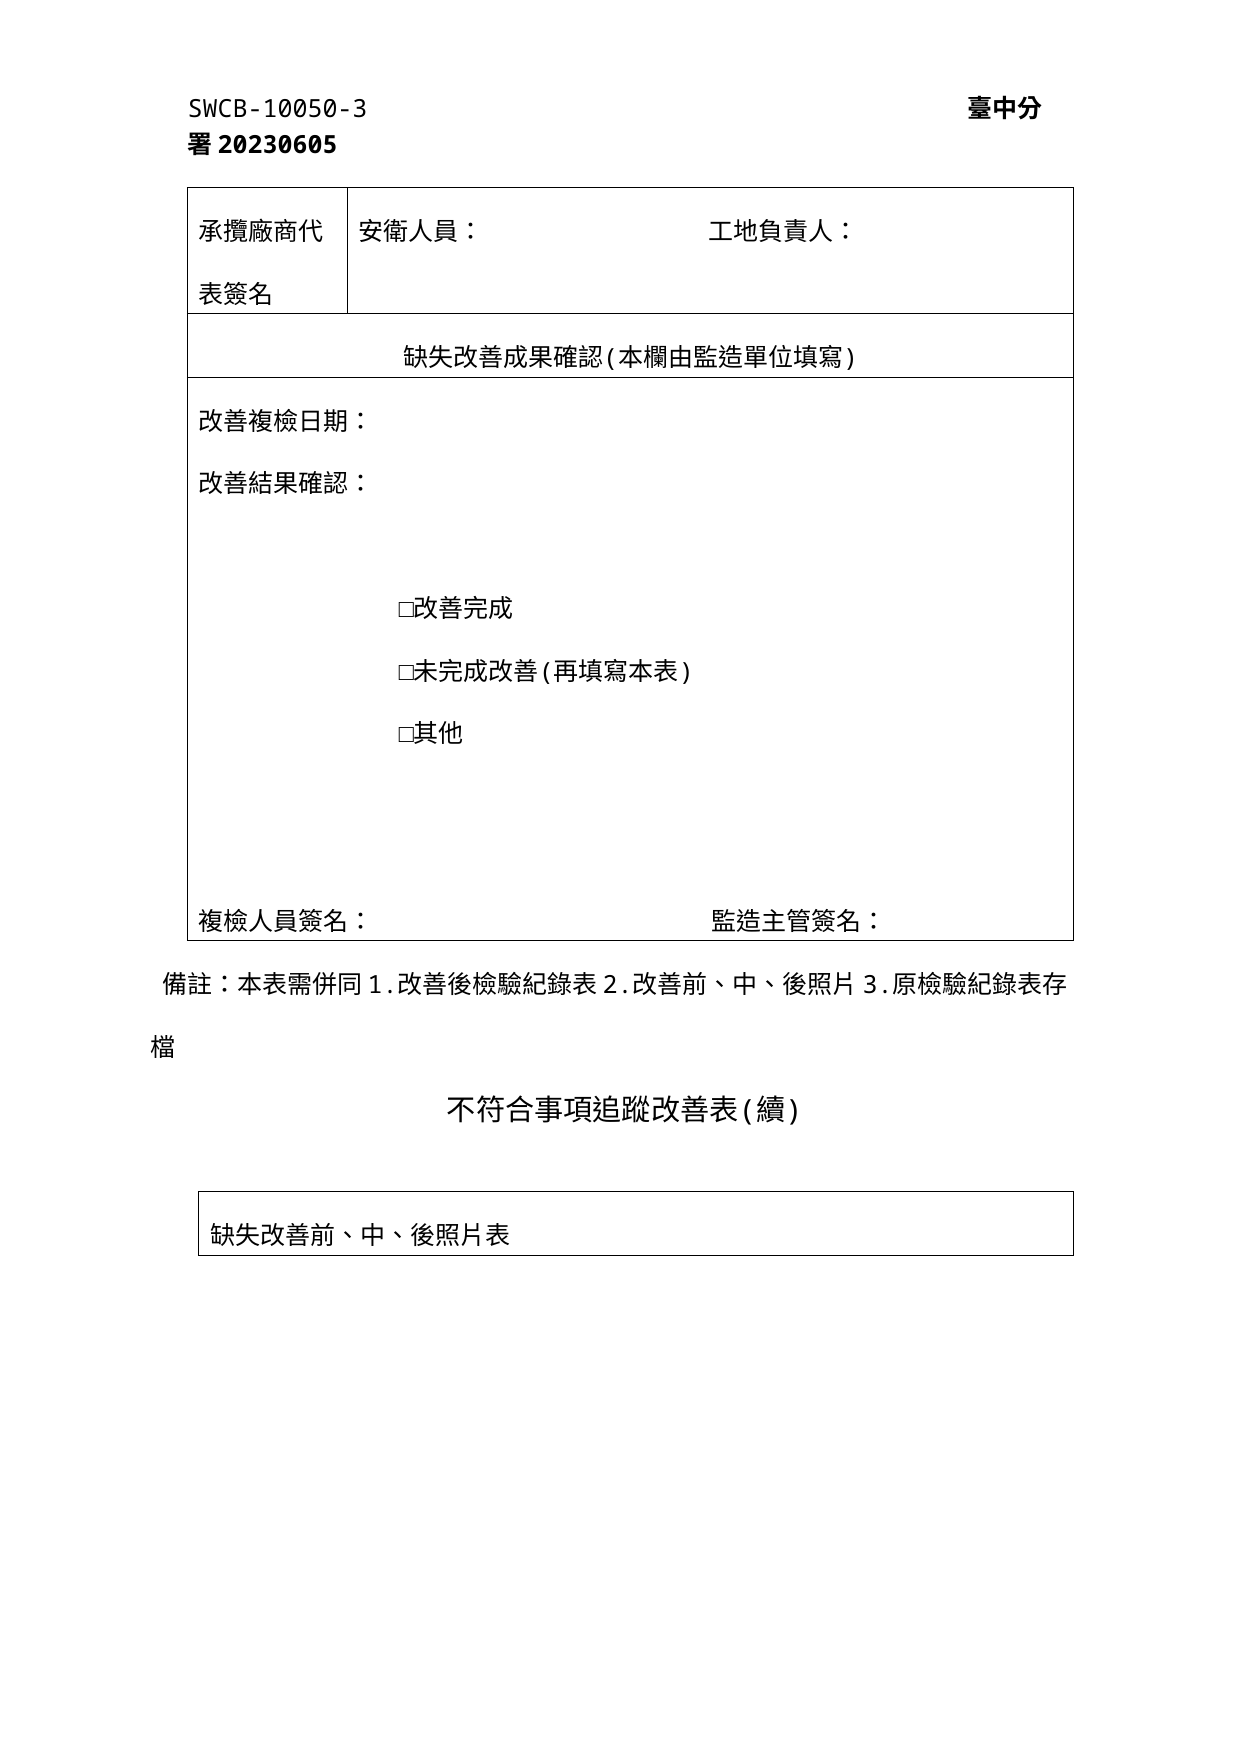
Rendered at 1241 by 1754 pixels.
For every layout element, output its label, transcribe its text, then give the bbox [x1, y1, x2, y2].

table_cell 改善複檢日期： 改善結果確認： □改善完成 □未完成改善(再填寫本表) □其他 複檢人員簽名： 監造主管簽名： [188, 378, 1073, 940]
table_header 缺失改善前、中、後照片表 [199, 1192, 1073, 1255]
text 不符合事項追蹤改善表(續) [162, 1066, 1087, 1129]
table_cell 承攬廠商代表簽名 [188, 188, 347, 313]
table_cell 安衛人員： 工地負責人： [348, 188, 1073, 313]
table_cell 缺失改善成果確認(本欄由監造單位填寫) [188, 314, 1073, 377]
text 備註：本表需併同1.改善後檢驗紀錄表2.改善前、中、後照片3.原檢驗紀錄表存檔 [150, 941, 1088, 1066]
